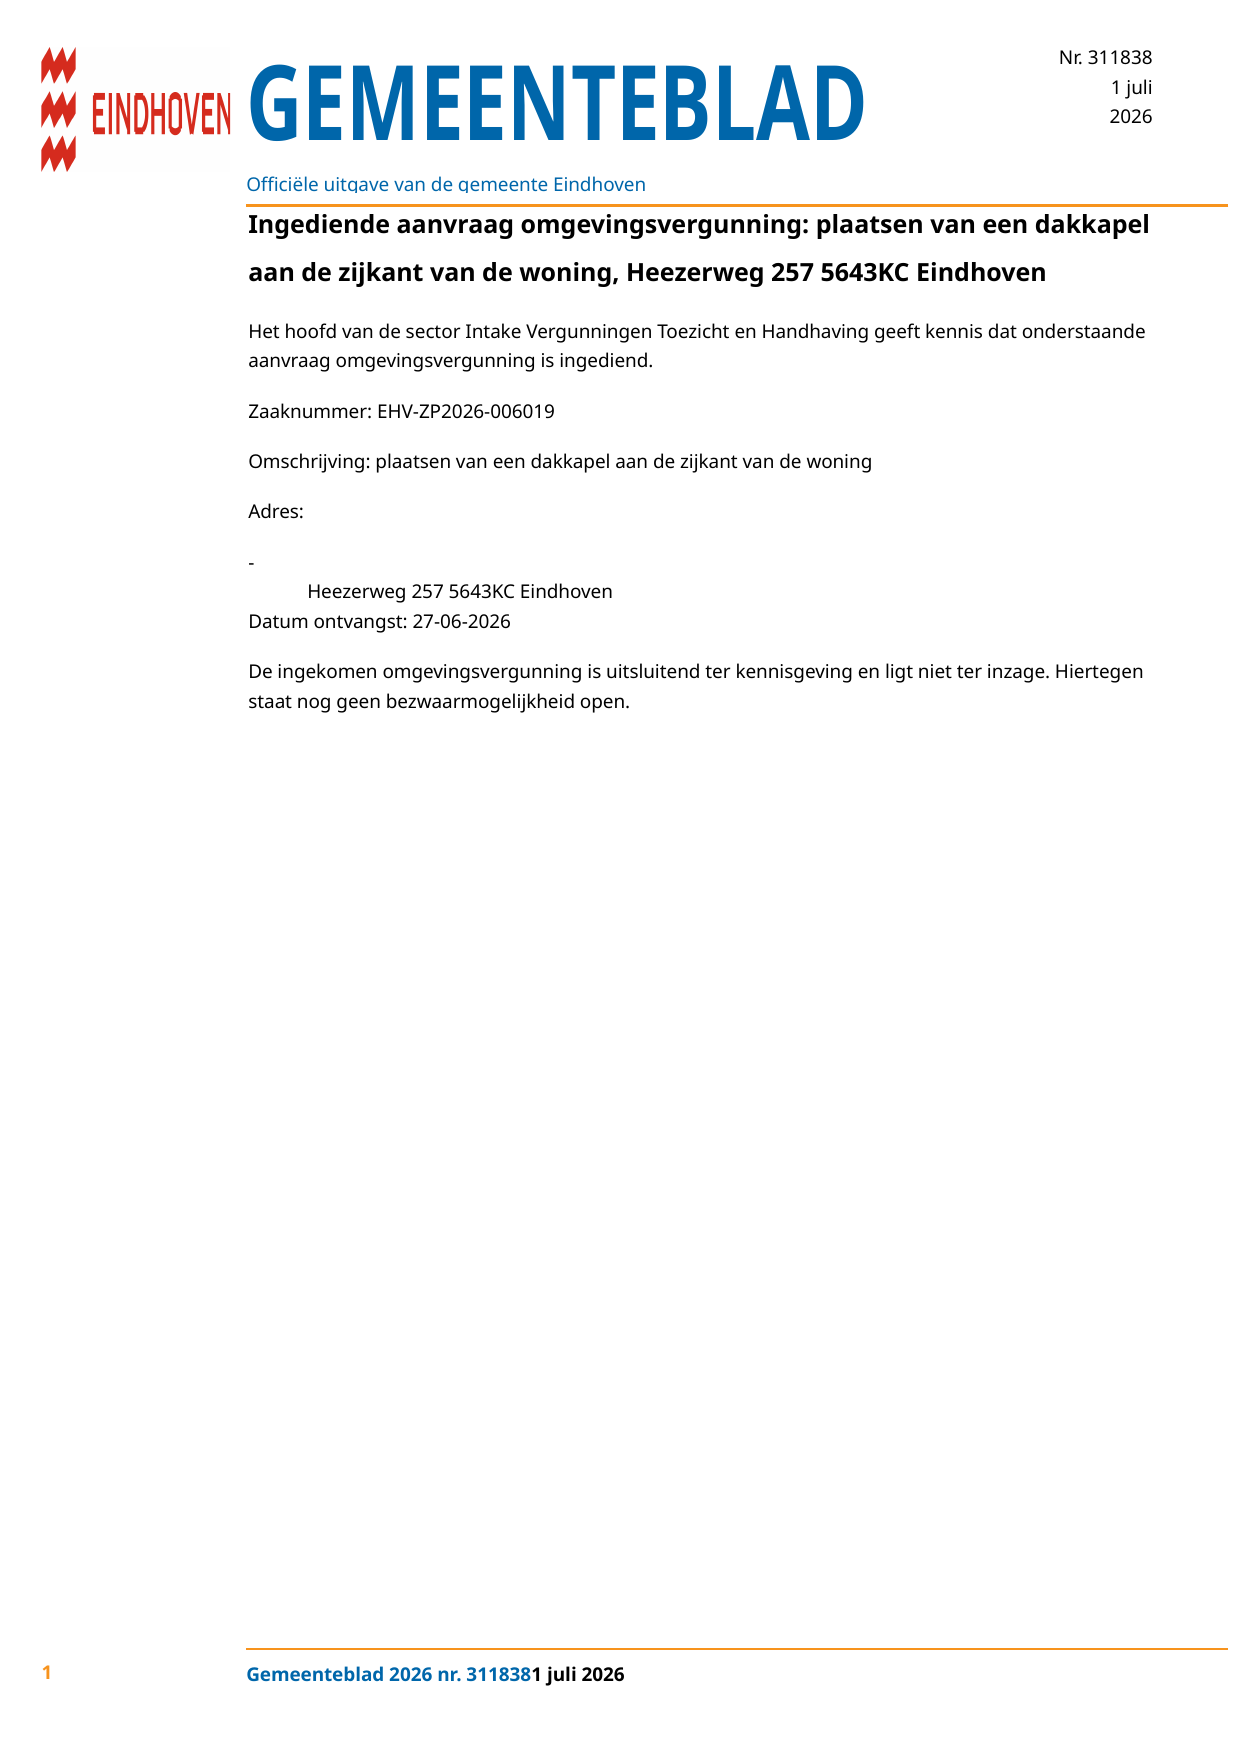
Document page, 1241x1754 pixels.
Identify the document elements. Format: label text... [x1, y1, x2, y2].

list Heezerweg 257 5643KC Eindhoven [248, 579, 1152, 604]
text Het hoofd van de sector Intake Vergunningen Toezicht en Handhaving geeft kennis dat onderstaande aanvraag omgevingsvergunning is ingediend. [248, 318, 1152, 373]
picture [41, 47, 231, 172]
text Ingediende aanvraag omgevingsvergunning: plaatsen van een dakkapel aan de zijkant van de woning, Heezerweg 257 5643KC Eindhoven [248, 207, 1152, 288]
text Adres: [248, 499, 1152, 524]
text De ingekomen omgevingsvergunning is uitsluitend ter kennisgeving en ligt niet ter inzage. Hiertegen staat nog geen bezwaarmogelijkheid open. [248, 659, 1152, 714]
text Omschrijving: plaatsen van een dakkapel aan de zijkant van de woning [248, 448, 1152, 474]
text Datum ontvangst: 27-06-2026 [248, 608, 1152, 634]
text Zaaknummer: EHV-ZP2026-006019 [248, 398, 1152, 424]
